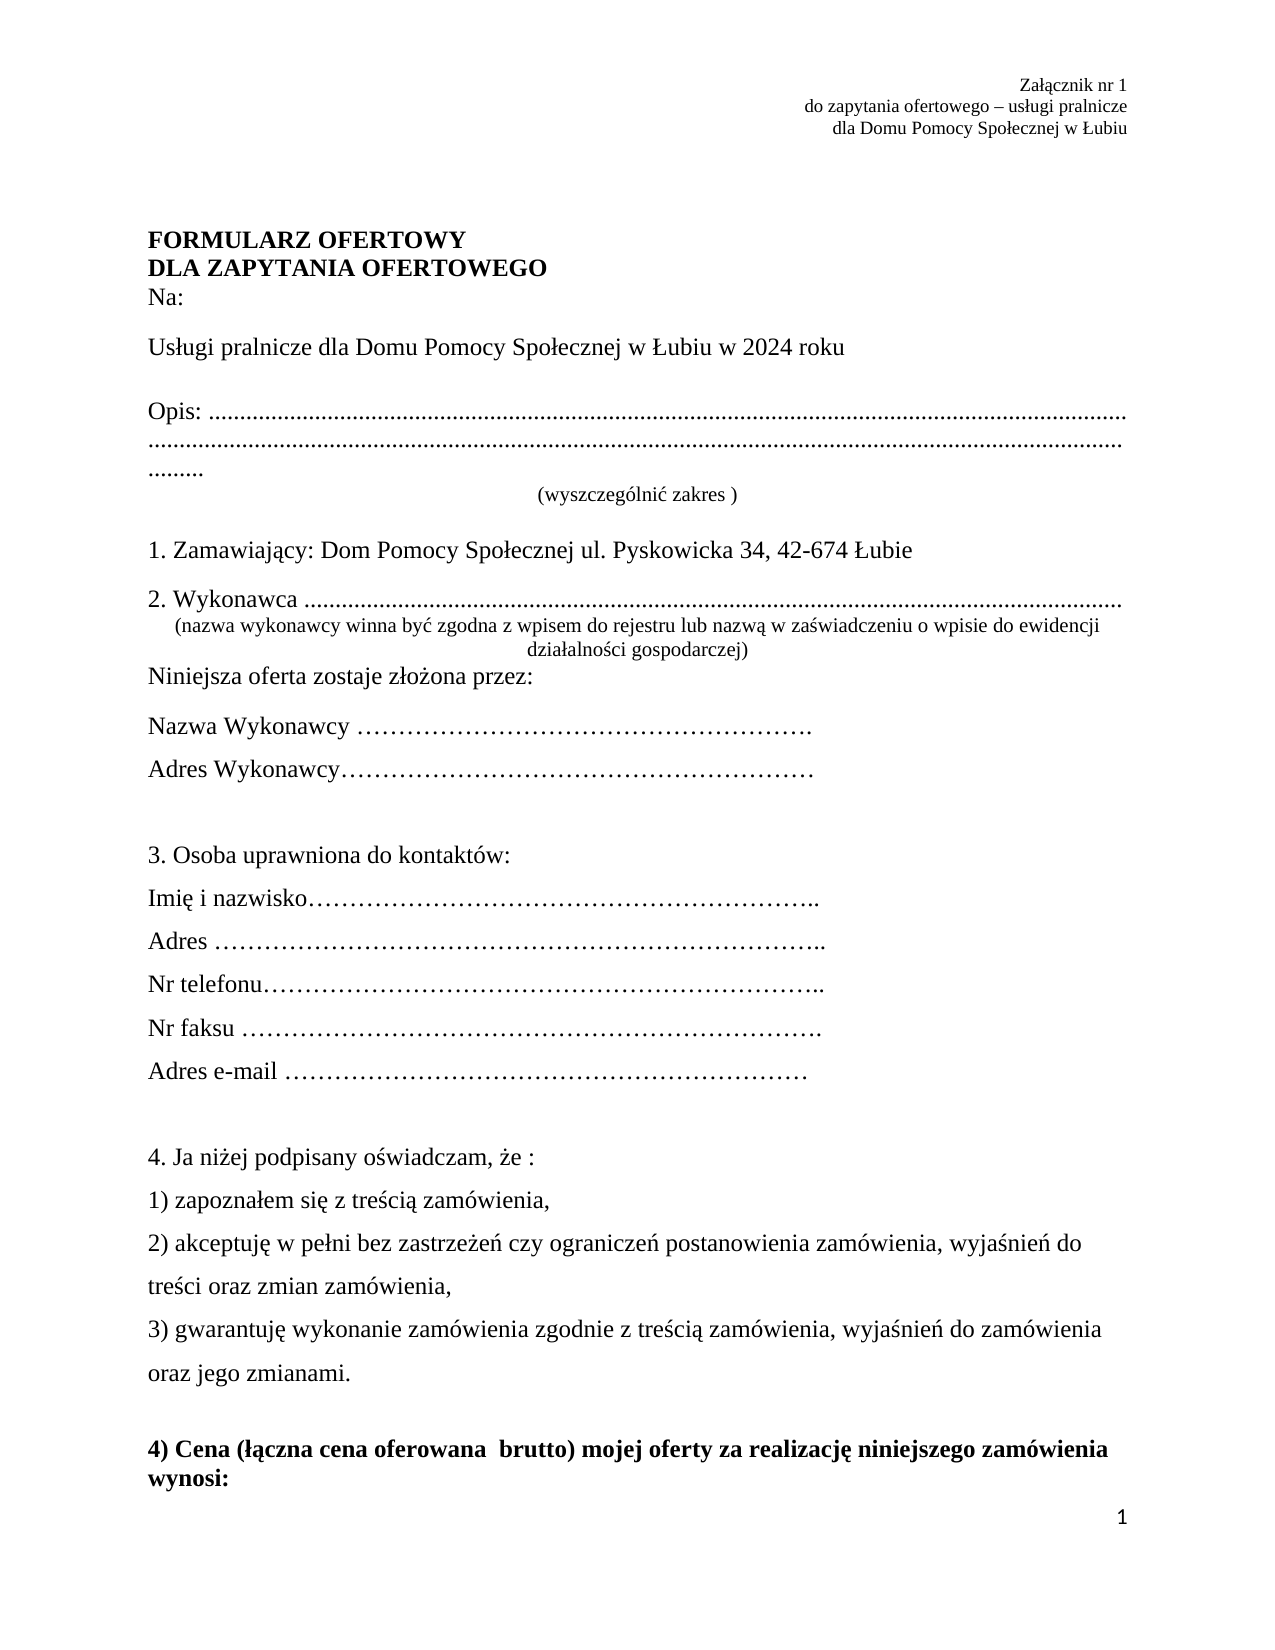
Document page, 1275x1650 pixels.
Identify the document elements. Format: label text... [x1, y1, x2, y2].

text Nazwa Wykonawcy ………………………………………………. [148, 711, 1127, 739]
text Usługi pralnicze dla Domu Pomocy Społecznej w Łubiu w 2024 roku [148, 332, 1127, 361]
text Adres ……………………………………………………………….. [148, 926, 1127, 955]
text 2. Wykonawca ................................................................................................................................... [148, 584, 1127, 613]
text Imię i nazwisko…………………………………………………….. [148, 883, 1127, 912]
text 3. Osoba uprawniona do kontaktów: [148, 840, 1127, 869]
text 4. Ja niżej podpisany oświadczam, że : [148, 1142, 1127, 1171]
text 1) zapoznałem się z treścią zamówienia, [148, 1185, 1127, 1214]
text Adres e-mail ……………………………………………………… [148, 1056, 1127, 1084]
text Nr faksu ……………………………………………………………. [148, 1013, 1127, 1041]
text 1. Zamawiający: Dom Pomocy Społecznej ul. Pyskowicka 34, 42-674 Łubie [148, 535, 1127, 563]
text do zapytania ofertowego – usługi pralnicze [148, 95, 1127, 117]
text dla Domu Pomocy Społecznej w Łubiu [148, 117, 1127, 138]
text 2) akceptuję w pełni bez zastrzeżeń czy ograniczeń postanowienia zamówienia, wyjaśnień do treści oraz zmian zamówienia, [148, 1228, 1127, 1300]
text DLA ZAPYTANIA OFERTOWEGO [148, 253, 1127, 282]
text FORMULARZ OFERTOWY [148, 225, 1127, 253]
text Niniejsza oferta zostaje złożona przez: [148, 661, 1127, 690]
text Nr telefonu………………………………………………………….. [148, 969, 1127, 998]
text 3) gwarantuję wykonanie zamówienia zgodnie z treścią zamówienia, wyjaśnień do zamówienia oraz jego zmianami. [148, 1314, 1127, 1386]
text (nazwa wykonawcy winna być zgodna z wpisem do rejestru lub nazwą w zaświadczeniu o wpisie do ewidencji działalności gospodarczej) [148, 613, 1127, 661]
text Na: [148, 282, 1127, 311]
text Adres Wykonawcy………………………………………………… [148, 754, 1127, 783]
text 4) Cena (łączna cena oferowana brutto) mojej oferty za realizację niniejszego zamówienia wynosi: [148, 1434, 1127, 1491]
text Opis: ........................................................................................................................................................................................................................................................................................................................ [148, 396, 1127, 482]
text Załącznik nr 1 [148, 74, 1127, 95]
text (wyszczególnić zakres ) [148, 482, 1127, 506]
